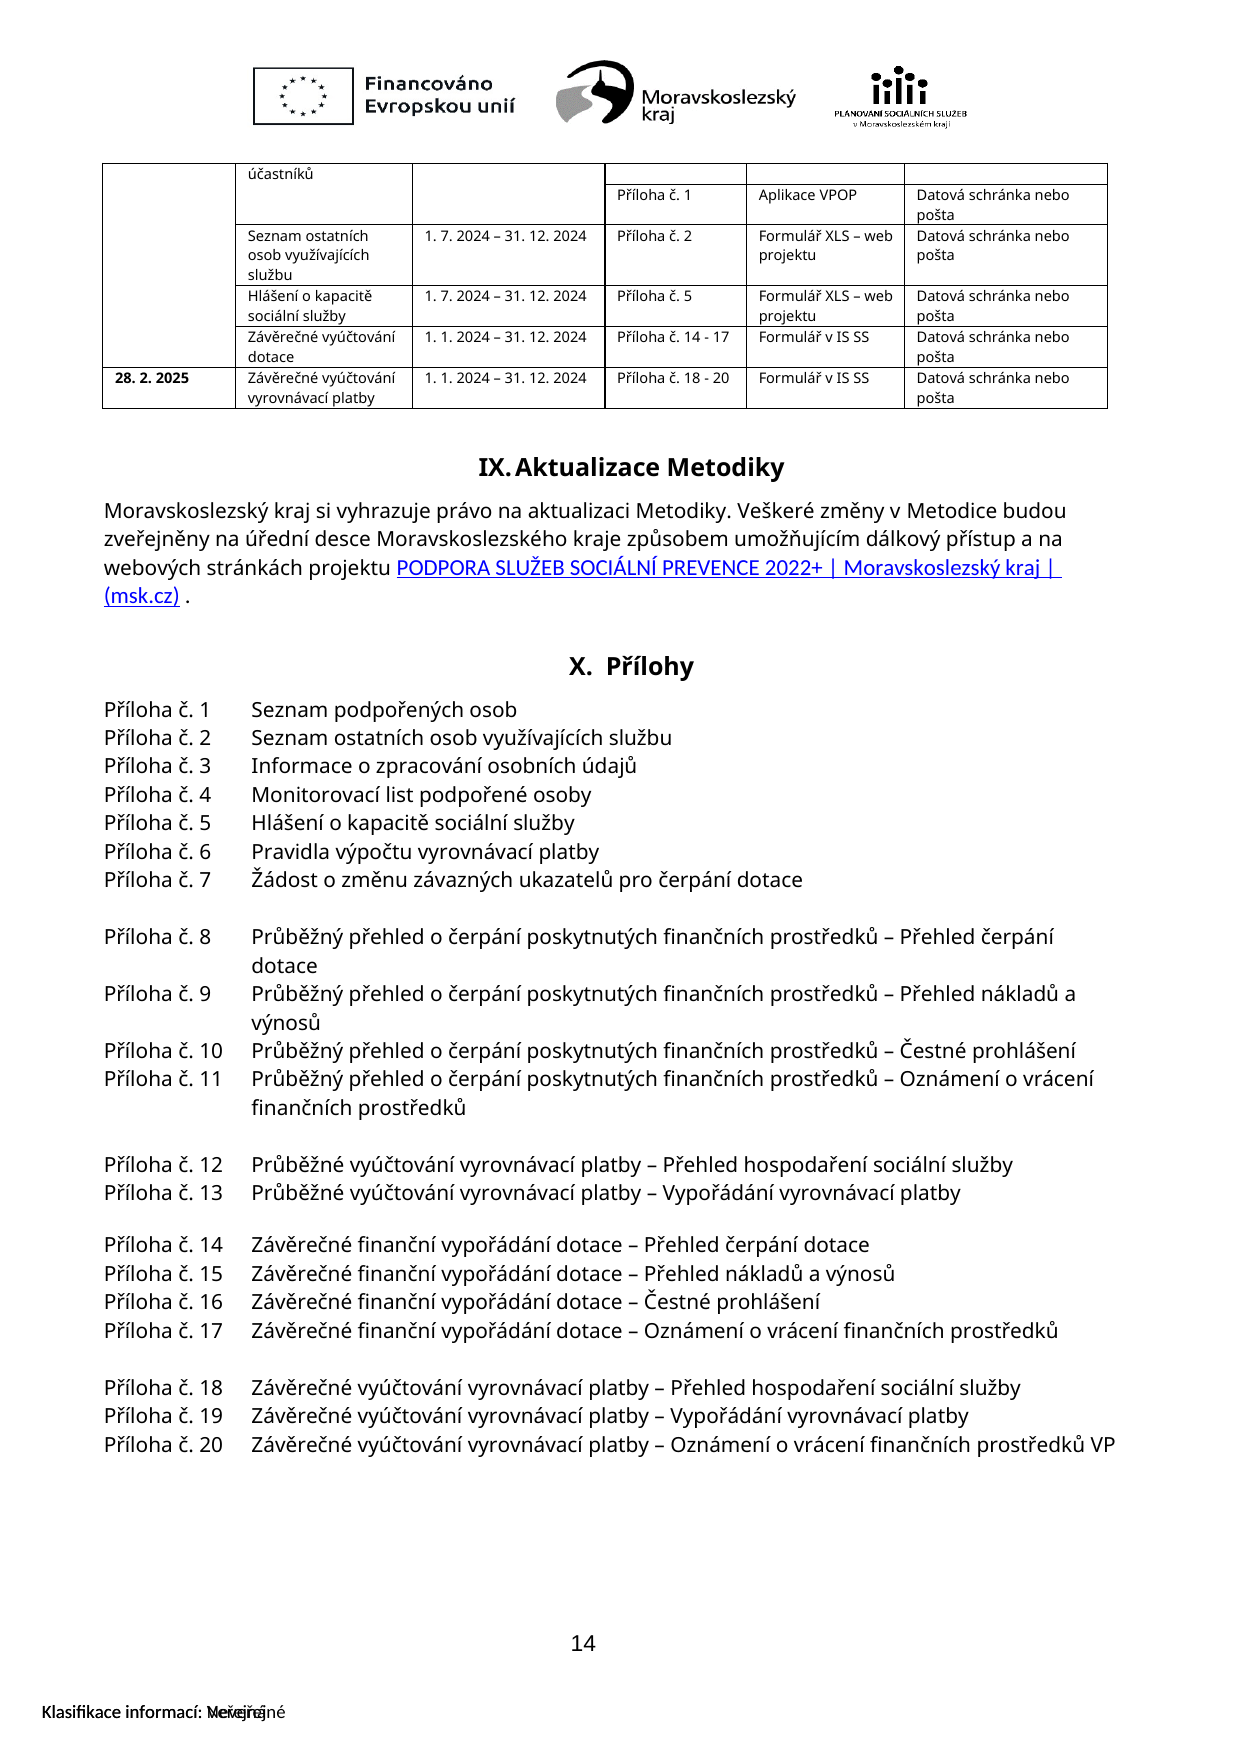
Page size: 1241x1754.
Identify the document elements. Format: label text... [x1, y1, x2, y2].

table_cell Příloha č. 18 - 20 [606, 368, 746, 407]
table_cell Aplikace VPOP [747, 185, 904, 224]
table_cell Formulář XLS – web projektu [747, 225, 904, 285]
list Přílohy [141, 648, 1122, 682]
table_cell Závěrečné vyúčtování vyrovnávací platby [236, 368, 412, 407]
table_cell Příloha č. 5 [606, 286, 746, 326]
text Příloha č. 8 Průběžný přehled o čerpání poskytnutých finančních prostředků – Přehled čerpání dotace [103, 922, 1122, 979]
table_cell účastníků [236, 164, 412, 224]
text Příloha č. 17 Závěrečné finanční vypořádání dotace – Oznámení o vrácení finančních prostředků [103, 1316, 1122, 1344]
table_cell 1. 7. 2024 – 31. 12. 2024 [413, 286, 604, 326]
table_cell Datová schránka nebo pošta [905, 185, 1107, 224]
table_cell Datová schránka nebo pošta [905, 368, 1107, 407]
text Příloha č. 3 Informace o zpracování osobních údajů [103, 752, 1122, 780]
table_cell Formulář v IS SS [747, 327, 904, 367]
text Příloha č. 2 Seznam ostatních osob využívajících službu [103, 723, 1122, 752]
text Příloha č. 13 Průběžné vyúčtování vyrovnávací platby – Vypořádání vyrovnávací platby [103, 1178, 1122, 1207]
text Příloha č. 15 Závěrečné finanční vypořádání dotace – Přehled nákladů a výnosů [103, 1259, 1122, 1287]
table_cell 1. 7. 2024 – 31. 12. 2024 [413, 225, 604, 285]
table_cell Hlášení o kapacitě sociální služby [236, 286, 412, 326]
text Příloha č. 10 Průběžný přehled o čerpání poskytnutých finančních prostředků – Čestné prohlášení [103, 1036, 1122, 1064]
table_cell Příloha č. 14 - 17 [606, 327, 746, 367]
text Příloha č. 20 Závěrečné vyúčtování vyrovnávací platby – Oznámení o vrácení finančních prostředků VP [103, 1430, 1122, 1458]
table_cell 28. 2. 2025 [103, 368, 235, 407]
table_cell Formulář v IS SS [747, 368, 904, 407]
text Příloha č. 18 Závěrečné vyúčtování vyrovnávací platby – Přehled hospodaření sociální služby [103, 1373, 1122, 1401]
text Moravskoslezský kraj si vyhrazuje právo na aktualizaci Metodiky. Veškeré změny v Metodice budou zveřejněny na úřední desce Moravskoslezského kraje způsobem umožňujícím dálkový přístup a na webových stránkách projektu PODPORA SLUŽEB SOCIÁLNÍ PREVENCE 2022+ | Moravskoslezský kraj | (msk.cz) . [103, 496, 1122, 609]
table_cell [103, 164, 235, 367]
text Příloha č. 6 Pravidla výpočtu vyrovnávací platby [103, 837, 1122, 865]
table_cell Příloha č. 2 [606, 225, 746, 285]
text Příloha č. 16 Závěrečné finanční vypořádání dotace – Čestné prohlášení [103, 1287, 1122, 1316]
table_cell [413, 164, 604, 224]
table_cell 1. 1. 2024 – 31. 12. 2024 [413, 368, 604, 407]
text Příloha č. 7 Žádost o změnu závazných ukazatelů pro čerpání dotace [103, 865, 1122, 894]
table_cell [905, 164, 1107, 183]
text Příloha č. 5 Hlášení o kapacitě sociální služby [103, 808, 1122, 837]
picture [247, 60, 526, 130]
table_cell [747, 164, 904, 183]
table_cell Datová schránka nebo pošta [905, 286, 1107, 326]
text Příloha č. 1 Seznam podpořených osob [103, 695, 1122, 723]
table_cell [606, 164, 746, 183]
text Příloha č. 12 Průběžné vyúčtování vyrovnávací platby – Přehled hospodaření sociální služby [103, 1150, 1122, 1178]
text Příloha č. 14 Závěrečné finanční vypořádání dotace – Přehled čerpání dotace [103, 1231, 1122, 1259]
table_cell Příloha č. 1 [606, 185, 746, 224]
text Příloha č. 19 Závěrečné vyúčtování vyrovnávací platby – Vypořádání vyrovnávací platby [103, 1401, 1122, 1430]
text Příloha č. 11 Průběžný přehled o čerpání poskytnutých finančních prostředků – Oznámení o vrácení finančních prostředků [103, 1064, 1122, 1121]
table_cell Formulář XLS – web projektu [747, 286, 904, 326]
text Příloha č. 4 Monitorovací list podpořené osoby [103, 780, 1122, 808]
text Příloha č. 9 Průběžný přehled o čerpání poskytnutých finančních prostředků – Přehled nákladů a výnosů [103, 979, 1122, 1036]
list Aktualizace Metodiky [141, 449, 1122, 483]
table_cell Datová schránka nebo pošta [905, 225, 1107, 285]
table_cell Seznam ostatních osob využívajících službu [236, 225, 412, 285]
picture [556, 60, 796, 124]
table_cell 1. 1. 2024 – 31. 12. 2024 [413, 327, 604, 367]
picture [826, 60, 975, 134]
table_cell Datová schránka nebo pošta [905, 327, 1107, 367]
table_cell Závěrečné vyúčtování dotace [236, 327, 412, 367]
